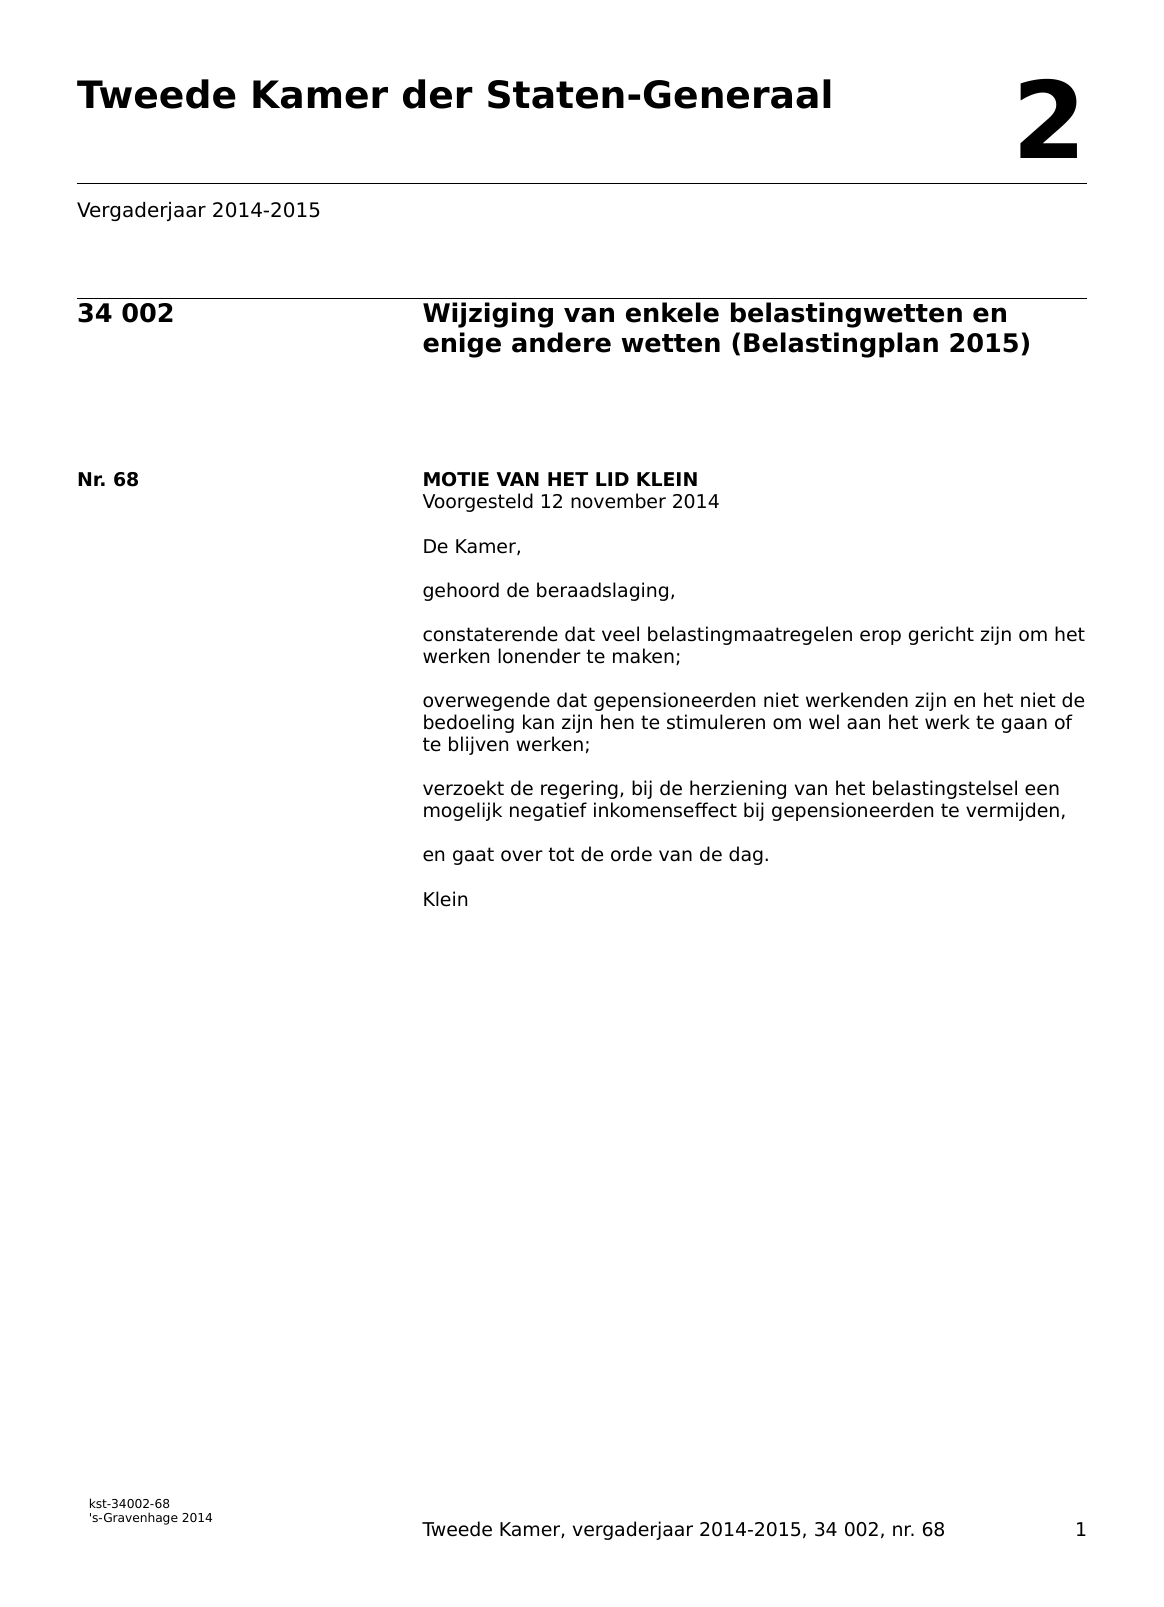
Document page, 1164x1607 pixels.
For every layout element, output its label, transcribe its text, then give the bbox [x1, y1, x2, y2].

text 's-Gravenhage 2014 [88, 1511, 323, 1525]
text en gaat over tot de orde van de dag. [422, 844, 1087, 866]
subtitle 34 002 Wijziging van enkele belastingwetten en enige andere wetten (Belastingplan 2015) [77, 299, 1087, 358]
text overwegende dat gepensioneerden niet werkenden zijn en het niet de bedoeling kan zijn hen te stimuleren om wel aan het werk te gaan of te blijven werken; [422, 690, 1087, 756]
table_header 2 [886, 59, 1087, 183]
text Klein [422, 888, 1087, 910]
table_cell Vergaderjaar 2014-2015 [77, 184, 1087, 298]
text kst-34002-68 [88, 1497, 323, 1511]
table_header Tweede Kamer der Staten-Generaal [77, 59, 886, 183]
text verzoekt de regering, bij de herziening van het belastingstelsel een mogelijk negatief inkomenseffect bij gepensioneerden te vermijden, [422, 778, 1087, 822]
text gehoord de beraadslaging, [422, 580, 1087, 602]
text Voorgesteld 12 november 2014 [422, 491, 1087, 513]
text constaterende dat veel belastingmaatregelen erop gericht zijn om het werken lonender te maken; [422, 624, 1087, 668]
subtitle Nr. 68 MOTIE VAN HET LID KLEIN [77, 469, 1087, 491]
text De Kamer, [422, 536, 1087, 557]
